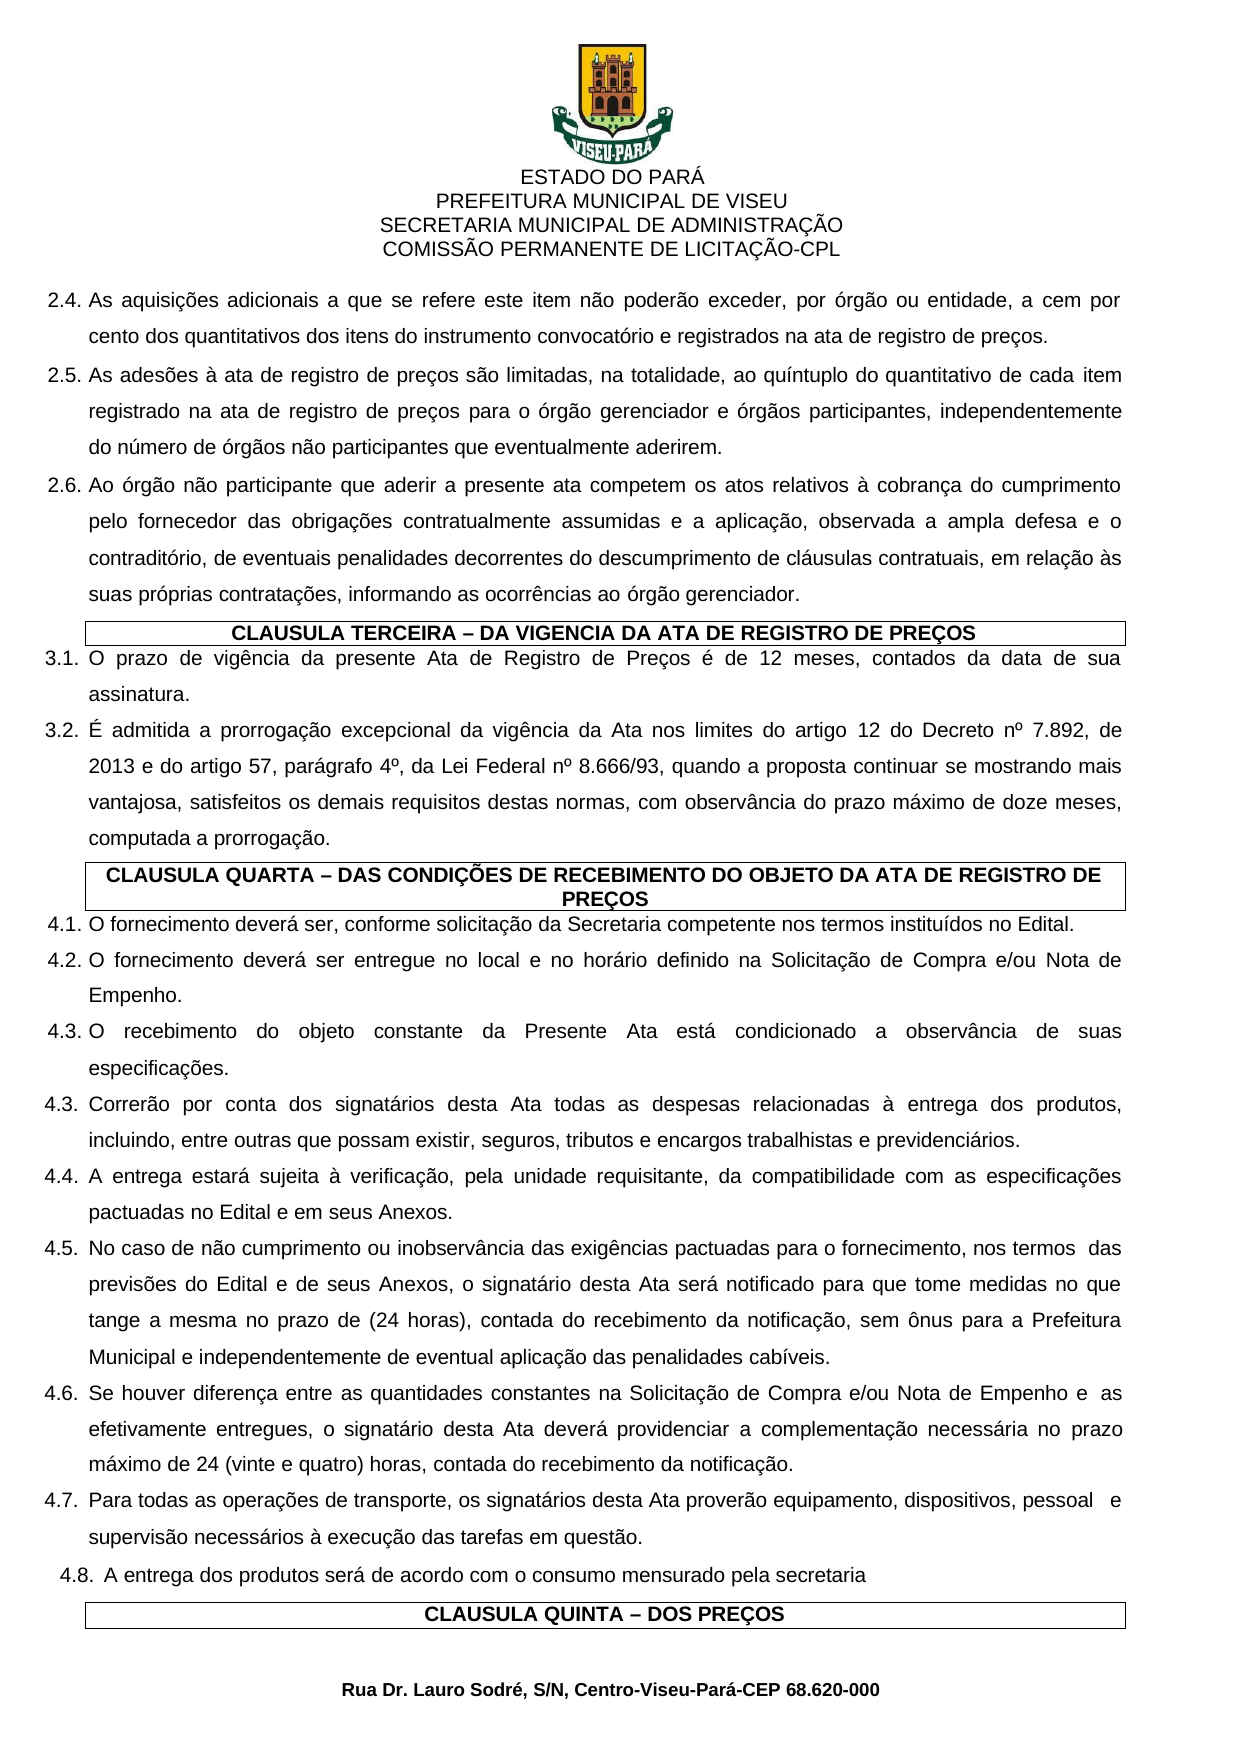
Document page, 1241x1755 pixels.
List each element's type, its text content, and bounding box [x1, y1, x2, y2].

list Correrão por conta dos signatários desta Ata todas as despesas relacionadas à entrega dos produtos, incluindo, entre outras que possam existir, seguros, tributos e encargos trabalhistas e previdenciários. [73, 1092, 1123, 1152]
list É admitida a prorrogação excepcional da vigência da Ata nos limites do artigo 12 do Decreto nº 7.892, de 2013 e do artigo 57, parágrafo 4º, da Lei Federal nº 8.666/93, quando a proposta continuar se mostrando mais vantajosa, satisfeitos os demais requisitos destas normas, com observância do prazo máximo de doze meses, computada a prorrogação. [73, 717, 1122, 850]
list O prazo de vigência da presente Ata de Registro de Preços é de 12 meses, contados da data de sua assinatura. [73, 646, 1121, 706]
list A entrega dos produtos será de acordo com o consumo mensurado pela secretaria [88, 1563, 1136, 1587]
list O fornecimento deverá ser entregue no local e no horário definido na Solicitação de Compra e/ou Nota de Empenho. [73, 947, 1122, 1007]
list As aquisições adicionais a que se refere este item não poderão exceder, por órgão ou entidade, a cem por cento dos quantitativos dos itens do instrumento convocatório e registrados na ata de registro de preços. [73, 288, 1121, 348]
list Se houver diferença entre as quantidades constantes na Solicitação de Compra e/ou Nota de Empenho e as efetivamente entregues, o signatário desta Ata deverá providenciar a complementação necessária no prazo máximo de 24 (vinte e quatro) horas, contada do recebimento da notificação. [73, 1381, 1123, 1476]
list As adesões à ata de registro de preços são limitadas, na totalidade, ao quíntuplo do quantitativo de cada item registrado na ata de registro de preços para o órgão gerenciador e órgãos participantes, independentemente do número de órgãos não participantes que eventualmente aderirem. [73, 362, 1122, 459]
list Para todas as operações de transporte, os signatários desta Ata proverão equipamento, dispositivos, pessoal e supervisão necessários à execução das tarefas em questão. [73, 1488, 1122, 1548]
list O fornecimento deverá ser, conforme solicitação da Secretaria competente nos termos instituídos no Edital. [73, 912, 1136, 936]
text CLAUSULA TERCEIRA – DA VIGENCIA DA ATA DE REGISTRO DE PREÇOS [231, 622, 1125, 645]
list O recebimento do objeto constante da Presente Ata está condicionado a observância de suas especificações. [73, 1019, 1122, 1079]
text CLAUSULA QUARTA – DAS CONDIÇÕES DE RECEBIMENTO DO OBJETO DA ATA DE REGISTRO DE PREÇOS [106, 863, 1105, 910]
list A entrega estará sujeita à verificação, pela unidade requisitante, da compatibilidade com as especificações pactuadas no Edital e em seus Anexos. [73, 1163, 1122, 1224]
list No caso de não cumprimento ou inobservância das exigências pactuadas para o fornecimento, nos termos das previsões do Edital e de seus Anexos, o signatário desta Ata será notificado para que tome medidas no que tange a mesma no prazo de (24 horas), contada do recebimento da notificação, sem ônus para a Prefeitura Municipal e independentemente de eventual aplicação das penalidades cabíveis. [73, 1236, 1122, 1368]
text CLAUSULA QUINTA – DOS PREÇOS [424, 1603, 1125, 1626]
list Ao órgão não participante que aderir a presente ata competem os atos relativos à cobrança do cumprimento pelo fornecedor das obrigações contratualmente assumidas e a aplicação, observada a ampla defesa e o contraditório, de eventuais penalidades decorrentes do descumprimento de cláusulas contratuais, em relação às suas próprias contratações, informando as ocorrências ao órgão gerenciador. [73, 473, 1122, 606]
